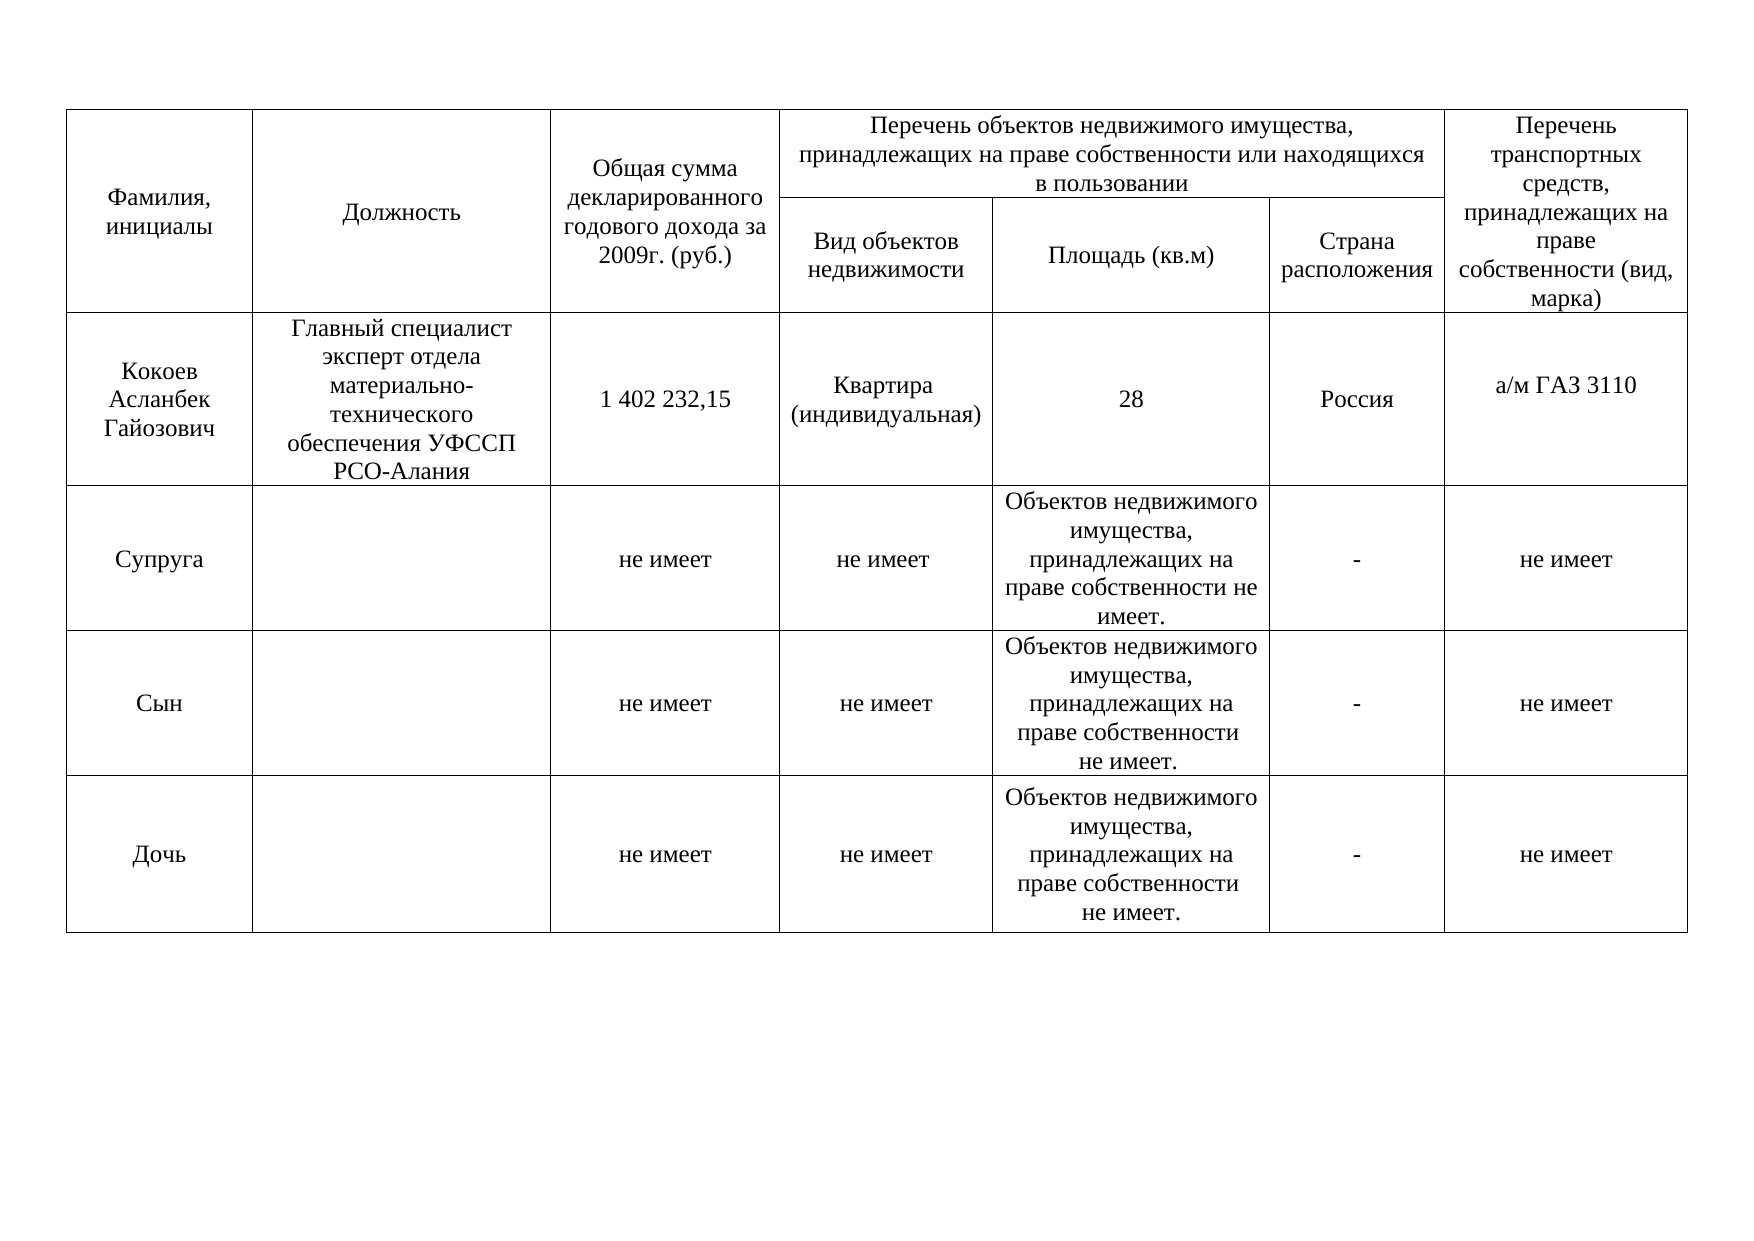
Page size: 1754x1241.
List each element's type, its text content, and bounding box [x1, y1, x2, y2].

table_cell не имеет [551, 776, 779, 932]
table_cell - [1270, 631, 1444, 775]
table_cell Главный специалист эксперт отдела материально-технического обеспечения УФССП РСО-Алания [253, 313, 550, 485]
table_header Фамилия, инициалы [67, 110, 252, 312]
table_cell супруга [67, 486, 252, 630]
table_cell Россия [1270, 313, 1444, 485]
table_cell Страна расположения [1270, 198, 1444, 312]
table_cell не имеет [780, 486, 992, 630]
table_cell не имеет [1445, 776, 1687, 932]
table_header Общая сумма декларированного годового дохода за 2009г. (руб.) [551, 110, 779, 312]
table_cell не имеет [551, 631, 779, 775]
table_cell Вид объектов недвижимости [780, 198, 992, 312]
table_cell [253, 486, 550, 630]
table_cell не имеет [1445, 631, 1687, 775]
table_header Перечень транспортных средств, принадлежащих на праве собственности (вид, марка) [1445, 110, 1687, 312]
table_cell не имеет [780, 631, 992, 775]
table_cell Квартира (индивидуальная) [780, 313, 992, 485]
table_cell - [1270, 486, 1444, 630]
table_cell сын [67, 631, 252, 775]
table_cell [253, 776, 550, 932]
table_cell не имеет [551, 486, 779, 630]
table_cell [253, 631, 550, 775]
table_cell 28 [993, 313, 1269, 485]
table_cell не имеет [1445, 486, 1687, 630]
table_cell а/м ГАЗ 3110 [1445, 313, 1687, 485]
table_cell Объектов недвижимого имущества, принадлежащих на праве собственности не имеет. [993, 776, 1269, 932]
table_cell Объектов недвижимого имущества, принадлежащих на праве собственности не имеет. [993, 631, 1269, 775]
table_cell Кокоев Асланбек Гайозович [67, 313, 252, 485]
table_header Должность [253, 110, 550, 312]
table_cell Объектов недвижимого имущества, принадлежащих на праве собственности не имеет. [993, 486, 1269, 630]
table_cell - [1270, 776, 1444, 932]
table_cell Площадь (кв.м) [993, 198, 1269, 312]
table_cell дочь [67, 776, 252, 932]
table_cell не имеет [780, 776, 992, 932]
table_cell 1 402 232,15 [551, 313, 779, 485]
table_header Перечень объектов недвижимого имущества, принадлежащих на праве собственности или находящихся в пользовании [780, 110, 1444, 197]
